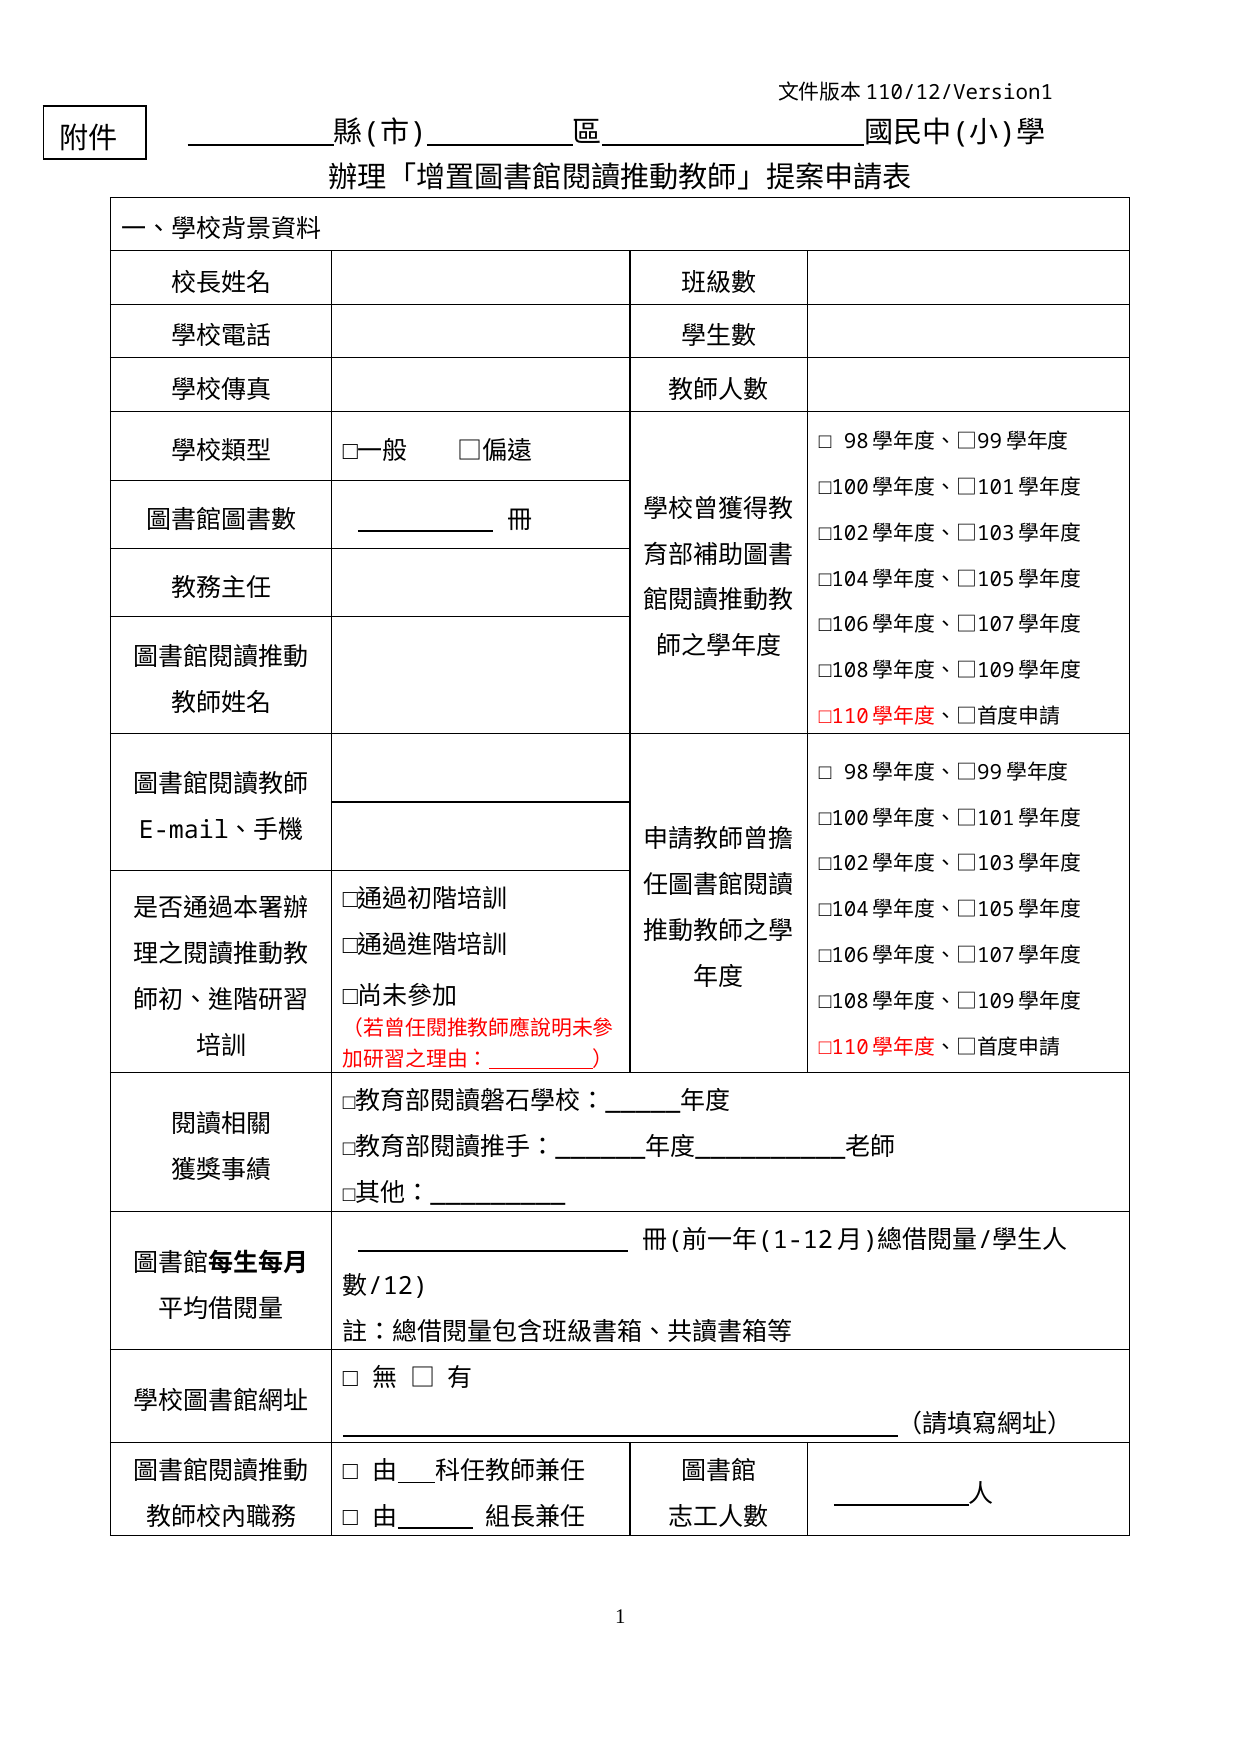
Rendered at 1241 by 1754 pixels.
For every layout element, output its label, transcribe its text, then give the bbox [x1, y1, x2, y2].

table_cell 冊 [332, 481, 629, 548]
table_cell 申請教師曾擔任圖書館閱讀推動教師之學年度 [631, 734, 807, 1072]
table_cell 校長姓名 [111, 251, 331, 304]
table_cell 學校傳真 [111, 358, 331, 411]
table_cell [332, 734, 629, 801]
table_cell □一般 □偏遠 [332, 412, 629, 479]
table_cell 圖書館 志工人數 [631, 1443, 807, 1534]
table_cell 閱讀相關 獲獎事績 [111, 1073, 331, 1211]
table_cell 圖書館每生每月平均借閱量 [111, 1212, 331, 1349]
table_cell [808, 305, 1129, 357]
table_cell [332, 251, 629, 304]
table_cell 班級數 [631, 251, 807, 304]
table_cell 學校電話 [111, 305, 331, 357]
table_cell 圖書館閱讀推動教師姓名 [111, 617, 331, 733]
table_cell 學生數 [631, 305, 807, 357]
table_cell 是否通過本署辦理之閱讀推動教師初、進階研習培訓 [111, 871, 331, 1072]
table_cell [332, 617, 629, 733]
text [44, 107, 145, 158]
table_cell □ 98學年度、□99學年度 □100學年度、□101學年度 □102學年度、□103學年度 □104學年度、□105學年度 □106學年度、□107學年度 □108學年度、□109學年度 □110學年度、□首度申請 [808, 734, 1129, 1072]
table_cell 人 [808, 1443, 1129, 1534]
table_cell [332, 305, 629, 357]
table_cell 圖書館閱讀推動教師校內職務 [111, 1443, 331, 1534]
table_cell 圖書館閱讀教師E-mail、手機 [111, 734, 331, 870]
table_header 一、學校背景資料 [111, 198, 1129, 250]
table_cell 學校類型 [111, 412, 331, 479]
table_cell 教務主任 [111, 549, 331, 616]
table_cell [332, 549, 629, 616]
text 附件1 [59, 114, 130, 151]
table_cell □通過初階培訓 □通過進階培訓 □尚未參加 （若曾任閱推教師應說明未參加研習之理由： ） [332, 871, 629, 1072]
table_cell 圖書館圖書數 [111, 481, 331, 548]
table_cell □教育部閱讀磐石學校：_____年度 □教育部閱讀推手：______年度__________老師 □其他：_________ [332, 1073, 1129, 1211]
table_cell [808, 251, 1129, 304]
table_cell 教師人數 [631, 358, 807, 411]
table_cell [332, 358, 629, 411]
table_cell 學校曾獲得教育部補助圖書館閱讀推動教師之學年度 [631, 412, 807, 733]
table_cell □ 98學年度、□99學年度 □100學年度、□101學年度 □102學年度、□103學年度 □104學年度、□105學年度 □106學年度、□107學年度 □108學年度、□109學年度 □110學年度、□首度申請 [808, 412, 1129, 733]
table_cell 學校圖書館網址 [111, 1350, 331, 1442]
text 辦理「增置圖書館閱讀推動教師」提案申請表 [187, 151, 1053, 197]
table_cell □ 無 □ 有 （請填寫網址） [332, 1350, 1129, 1442]
text 縣(市) 區 國民中(小)學 [187, 105, 1053, 151]
table_cell 冊(前一年(1-12月)總借閱量/學生人數/12) 註：總借閱量包含班級書箱、共讀書箱等 [332, 1212, 1129, 1349]
table_cell [808, 358, 1129, 411]
table_cell [332, 803, 629, 870]
table_cell □ 由 科任教師兼任 □ 由 組長兼任 [332, 1443, 629, 1534]
